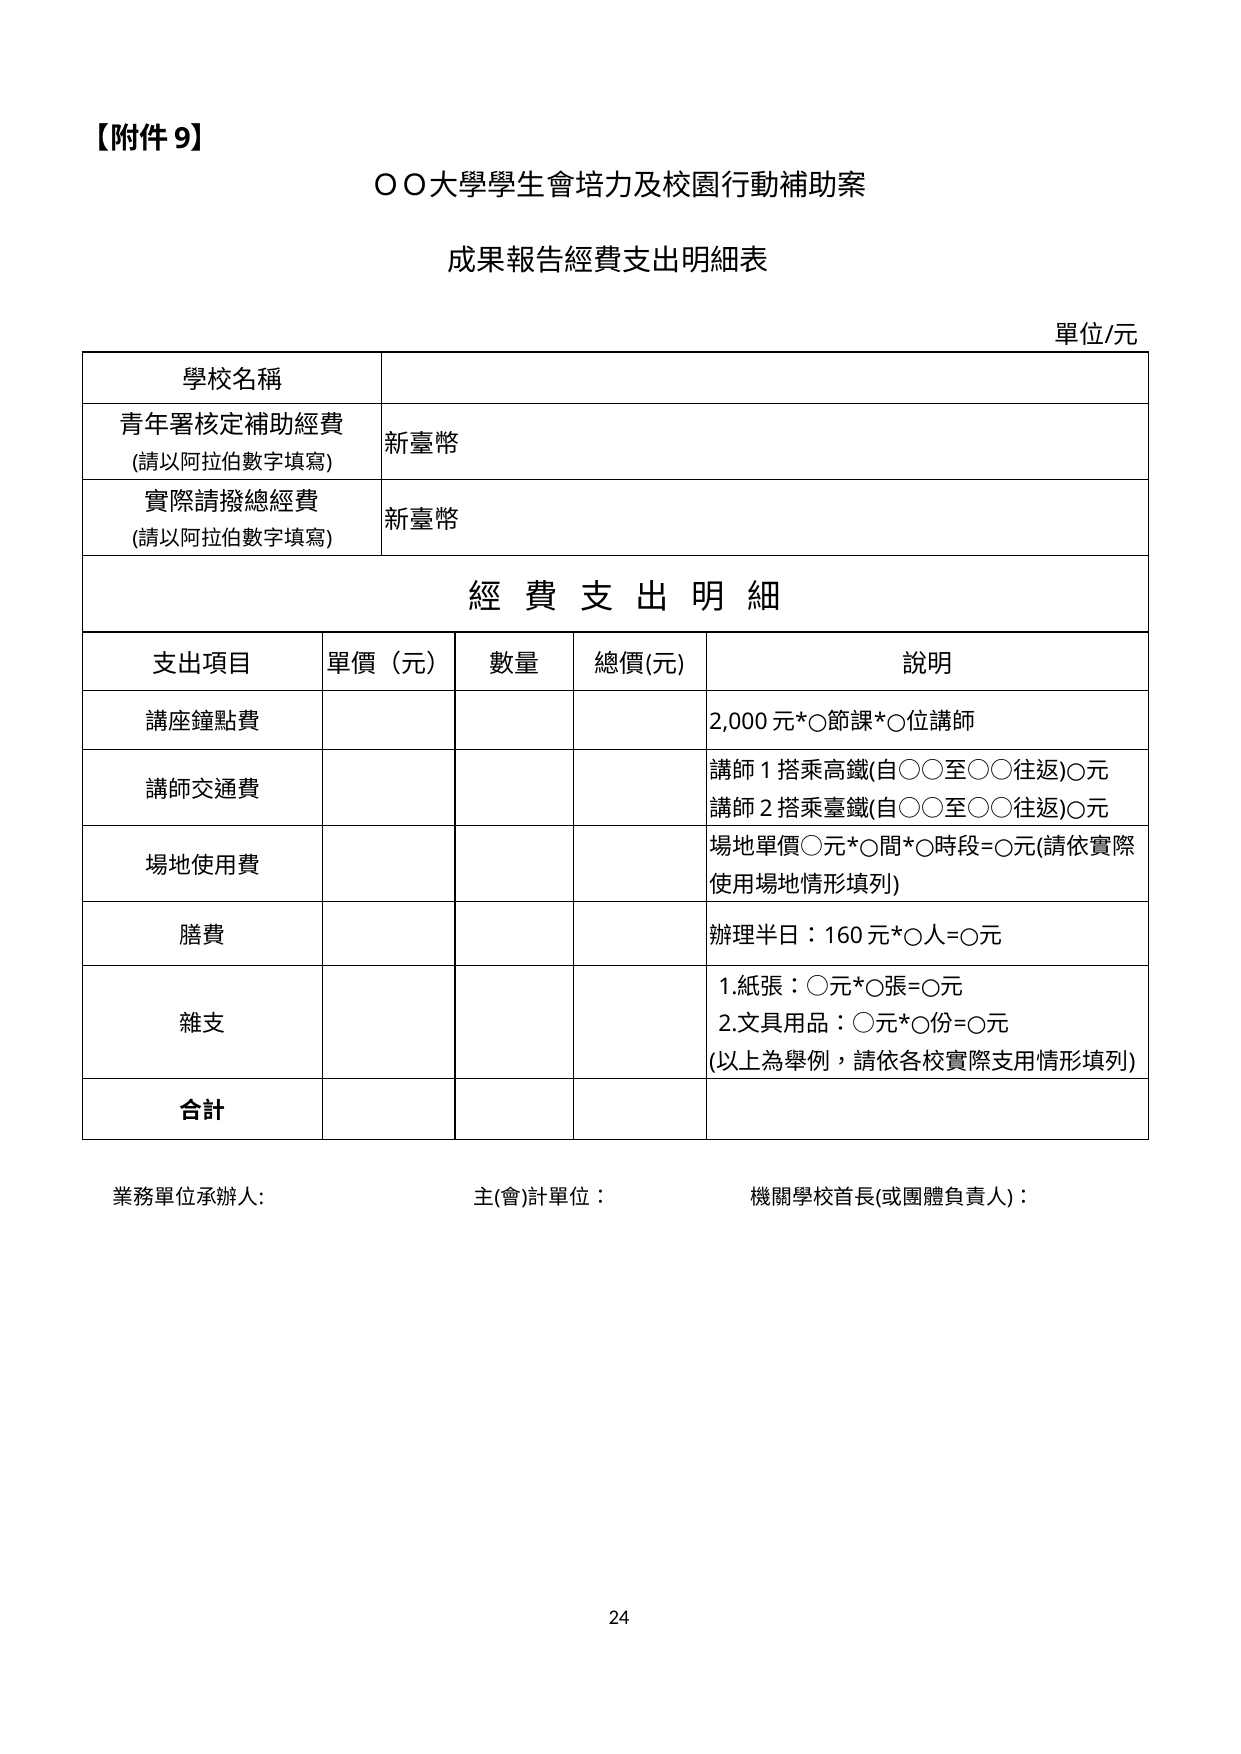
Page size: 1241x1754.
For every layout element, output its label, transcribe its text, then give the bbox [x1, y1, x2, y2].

table_cell [707, 1079, 1148, 1138]
table_cell [323, 826, 454, 901]
table_cell 單價（元） [323, 633, 454, 690]
table_cell 實際請撥總經費 (請以阿拉伯數字填寫) [83, 480, 381, 555]
table_cell [574, 902, 706, 964]
table_cell [323, 750, 454, 825]
table_cell 經 費 支 出 明 細 [83, 556, 1148, 631]
table_cell [574, 1079, 706, 1138]
table_cell [574, 826, 706, 901]
text 業務單位承辦人: 主(會)計單位： 機關學校首長(或團體負責人)： [112, 1177, 1184, 1214]
table_cell 場地單價○元*○間*○時段=○元(請依實際使用場地情形填列) [707, 826, 1148, 901]
table_cell 膳費 [83, 902, 322, 964]
table_cell 說明 [707, 633, 1148, 690]
table_cell 雜支 [83, 966, 322, 1078]
table_cell [456, 691, 573, 749]
table_cell 場地使用費 [83, 826, 322, 901]
table_cell 紙張：○元*○張=○元 文具用品：○元*○份=○元 (以上為舉例，請依各校實際支用情形填列) [707, 966, 1148, 1078]
table_cell 青年署核定補助經費 (請以阿拉伯數字填寫) [83, 404, 381, 479]
table_cell 合計 [83, 1079, 322, 1138]
text 單位/元 [18, 314, 1138, 351]
table_cell [456, 966, 573, 1078]
table_cell 講座鐘點費 [83, 691, 322, 749]
table_cell [323, 902, 454, 964]
table_cell 2,000元*○節課*○位講師 [707, 691, 1148, 749]
table_cell 新臺幣 [382, 480, 1148, 555]
table_cell [456, 826, 573, 901]
text 成果報告經費支出明細表 [18, 220, 1197, 295]
table_cell [323, 691, 454, 749]
table_cell [574, 750, 706, 825]
table_cell [574, 966, 706, 1078]
table_cell [456, 750, 573, 825]
table_cell [323, 966, 454, 1078]
table_cell 數量 [456, 633, 573, 690]
table_cell 支出項目 [83, 633, 322, 690]
table_cell 新臺幣 [382, 404, 1148, 479]
text ＯＯ大學學生會培力及校園行動補助案 [112, 145, 1125, 220]
table_header [382, 353, 1148, 403]
table_cell 講師交通費 [83, 750, 322, 825]
table_cell 講師1搭乘高鐵(自○○至○○往返)○元 講師2搭乘臺鐵(自○○至○○往返)○元 [707, 750, 1148, 825]
table_cell [456, 1079, 573, 1138]
table_cell 辦理半日：160元*○人=○元 [707, 902, 1148, 964]
table_cell [456, 902, 573, 964]
table_cell [574, 691, 706, 749]
table_cell [323, 1079, 454, 1138]
table_header 學校名稱 [83, 353, 381, 403]
table_cell 總價(元) [574, 633, 706, 690]
text 【附件9】 [81, 115, 272, 157]
